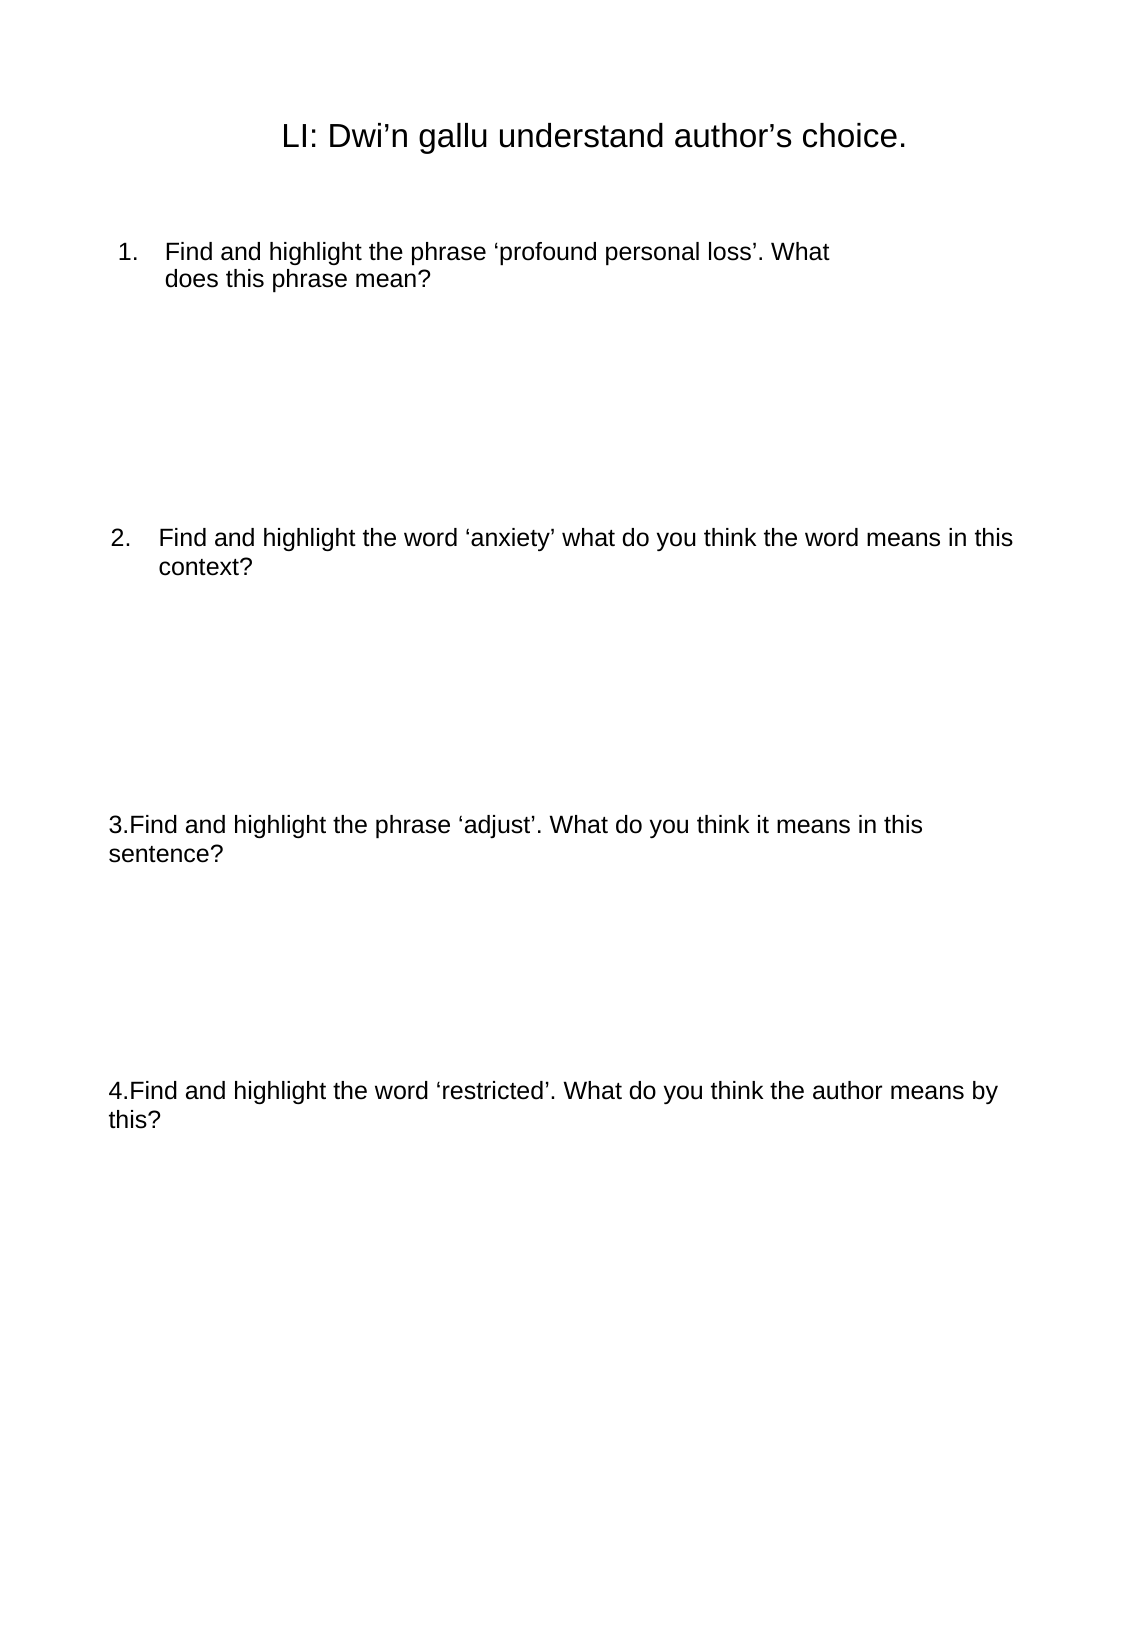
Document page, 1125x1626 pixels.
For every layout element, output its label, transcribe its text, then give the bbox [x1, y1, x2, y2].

list Find and highlight the word ‘anxiety’ what do you think the word means in this context? [110, 523, 1014, 580]
text LI: Dwi’n gallu understand author’s choice. [281, 116, 1014, 154]
list Find and highlight the phrase ‘profound personal loss’. What does this phrase mean? [118, 238, 885, 293]
text 3.Find and highlight the phrase ‘adjust’. What do you think it means in this sentence? [108, 810, 1014, 868]
text 4.Find and highlight the word ‘restricted’. What do you think the author means by this? [108, 1076, 1014, 1134]
